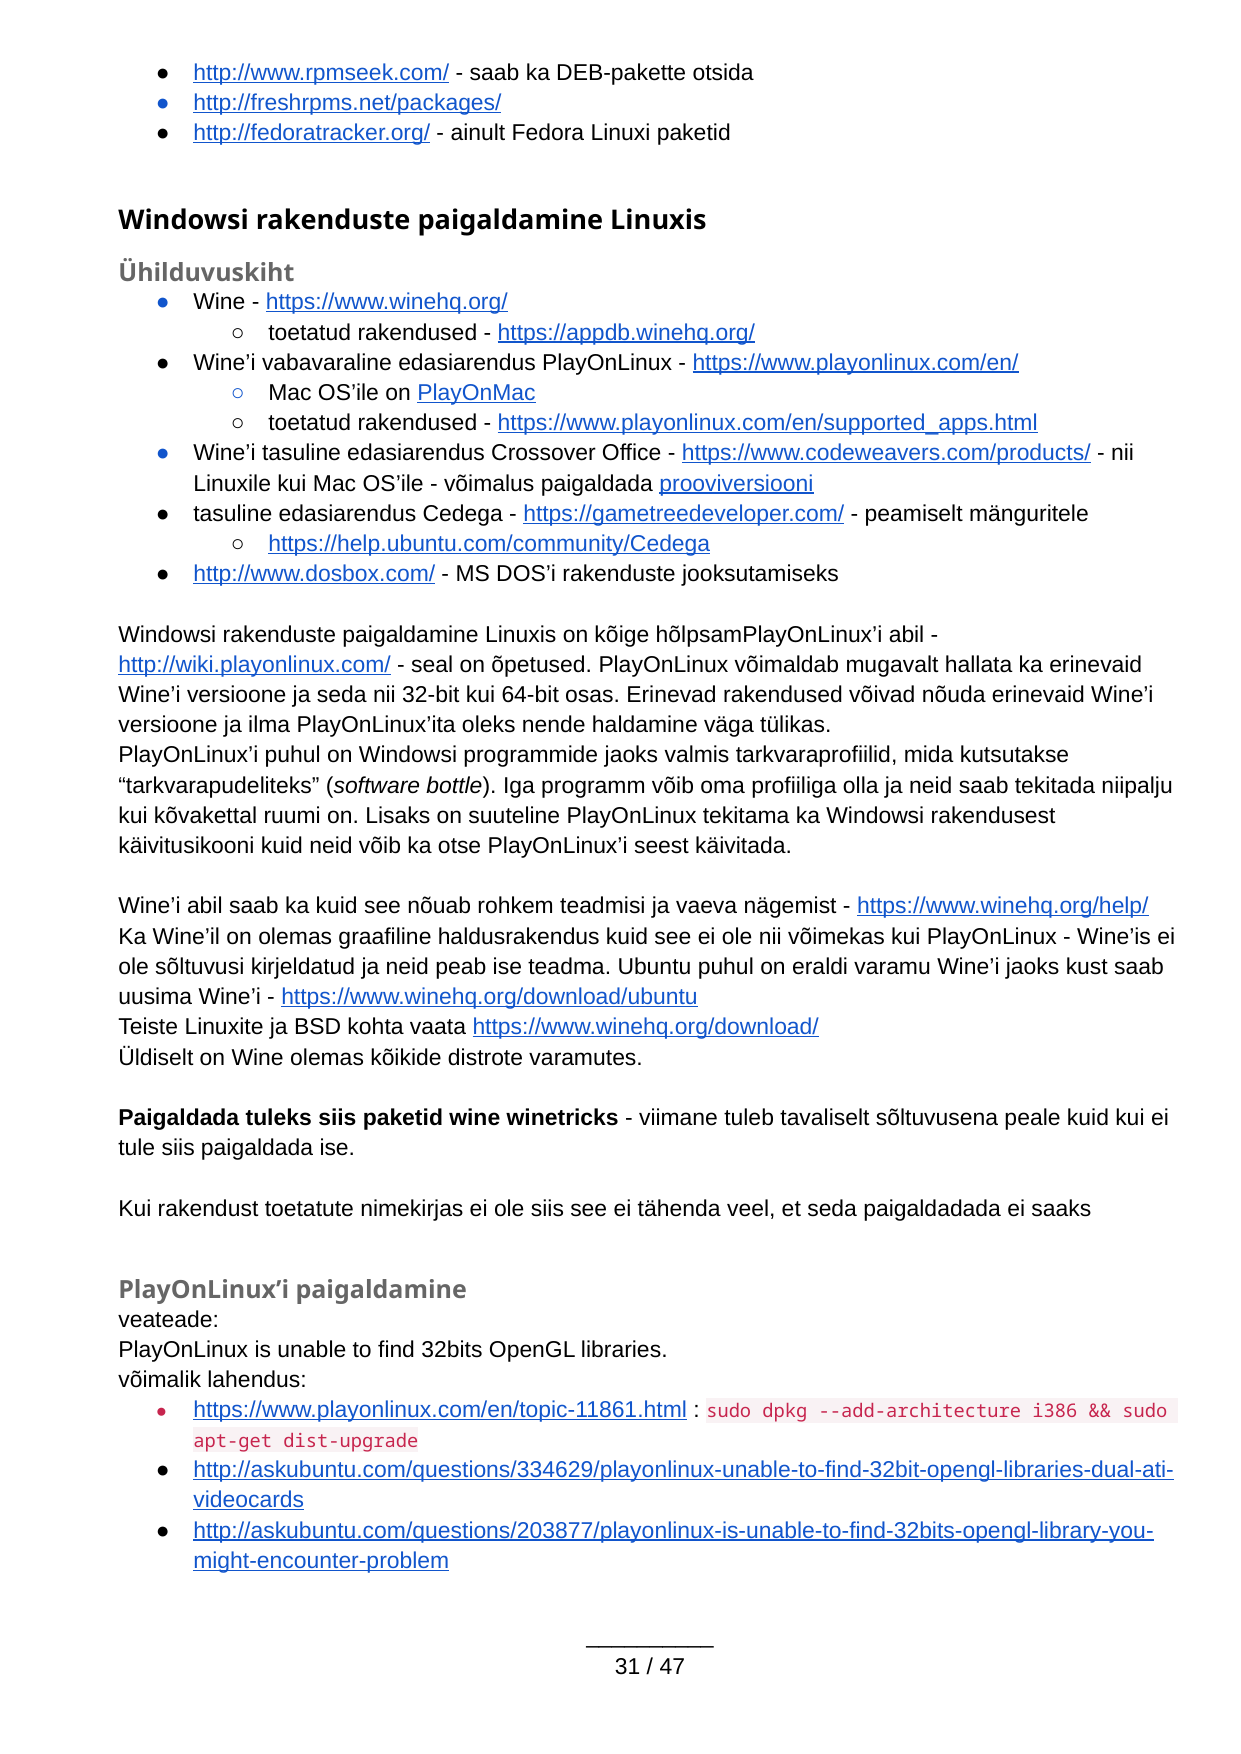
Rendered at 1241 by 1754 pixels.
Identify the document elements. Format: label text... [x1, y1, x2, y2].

text Windowsi rakenduste paigaldamine Linuxis on kõige hõlpsamPlayOnLinux’i abil - http://wiki.playonlinux.com/ - seal on õpetused. PlayOnLinux võimaldab mugavalt hallata ka erinevaid Wine’i versioone ja seda nii 32-bit kui 64-bit osas. Erinevad rakendused võivad nõuda erinevaid Wine’i versioone ja ilma PlayOnLinux’ita oleks nende haldamine väga tülikas. [118, 621, 1181, 737]
list http://www.dosbox.com/ - MS DOS’i rakenduste jooksutamiseks [156, 560, 1181, 586]
list http://fedoratracker.org/ - ainult Fedora Linuxi paketid [156, 119, 1181, 146]
list http://askubuntu.com/questions/203877/playonlinux-is-unable-to-find-32bits-opengl-library-you-might-encounter-problem [156, 1517, 1181, 1573]
text Teiste Linuxite ja BSD kohta vaata https://www.winehq.org/download/ [118, 1013, 1181, 1039]
list http://www.rpmseek.com/ - saab ka DEB-pakette otsida [156, 59, 1181, 85]
list toetatud rakendused - https://appdb.winehq.org/ [231, 318, 1181, 345]
text võimalik lahendus: [118, 1366, 1181, 1392]
list Wine - https://www.winehq.org/ [156, 288, 1181, 314]
subtitle Windowsi rakenduste paigaldamine Linuxis [118, 201, 1181, 237]
list http://freshrpms.net/packages/ [156, 89, 1181, 116]
list http://askubuntu.com/questions/334629/playonlinux-unable-to-find-32bit-opengl-libraries-dual-ati-videocards [156, 1456, 1181, 1513]
text PlayOnLinux is unable to find 32bits OpenGL libraries. [118, 1336, 1181, 1362]
list Wine’i vabavaraline edasiarendus PlayOnLinux - https://www.playonlinux.com/en/ [156, 349, 1181, 375]
text Ka Wine’il on olemas graafiline haldusrakendus kuid see ei ole nii võimekas kui PlayOnLinux - Wine’is ei ole sõltuvusi kirjeldatud ja neid peab ise teadma. Ubuntu puhul on eraldi varamu Wine’i jaoks kust saab uusima Wine’i - https://www.winehq.org/download/ubuntu [118, 923, 1181, 1009]
list toetatud rakendused - https://www.playonlinux.com/en/supported_apps.html [231, 409, 1181, 435]
text veateade: [118, 1306, 1181, 1332]
text Üldiselt on Wine olemas kõikide distrote varamutes. [118, 1043, 1181, 1070]
subtitle Ühilduvuskiht [118, 254, 1181, 288]
text Kui rakendust toetatute nimekirjas ei ole siis see ei tähenda veel, et seda paigaldadada ei saaks [118, 1194, 1181, 1221]
subtitle PlayOnLinux’i paigaldamine [118, 1272, 1181, 1306]
text PlayOnLinux’i puhul on Windowsi programmide jaoks valmis tarkvaraprofiilid, mida kutsutakse “tarkvarapudeliteks” (software bottle). Iga programm võib oma profiiliga olla ja neid saab tekitada niipalju kui kõvakettal ruumi on. Lisaks on suuteline PlayOnLinux tekitama ka Windowsi rakendusest käivitusikooni kuid neid võib ka otse PlayOnLinux’i seest käivitada. [118, 741, 1181, 858]
list tasuline edasiarendus Cedega - https://gametreedeveloper.com/ - peamiselt mänguritele [156, 500, 1181, 526]
text Paigaldada tuleks siis paketid wine winetricks - viimane tuleb tavaliselt sõltuvusena peale kuid kui ei tule siis paigaldada ise. [118, 1104, 1181, 1160]
list https://www.playonlinux.com/en/topic-11861.html : sudo dpkg --add-architecture i386 && sudo apt-get dist-upgrade [156, 1396, 1181, 1452]
list Wine’i tasuline edasiarendus Crossover Office - https://www.codeweavers.com/products/ - nii Linuxile kui Mac OS’ile - võimalus paigaldada prooviversiooni [156, 439, 1181, 496]
text Wine’i abil saab ka kuid see nõuab rohkem teadmisi ja vaeva nägemist - https://www.winehq.org/help/ [118, 892, 1181, 919]
list Mac OS’ile on PlayOnMac [231, 379, 1181, 405]
list https://help.ubuntu.com/community/Cedega [231, 530, 1181, 556]
